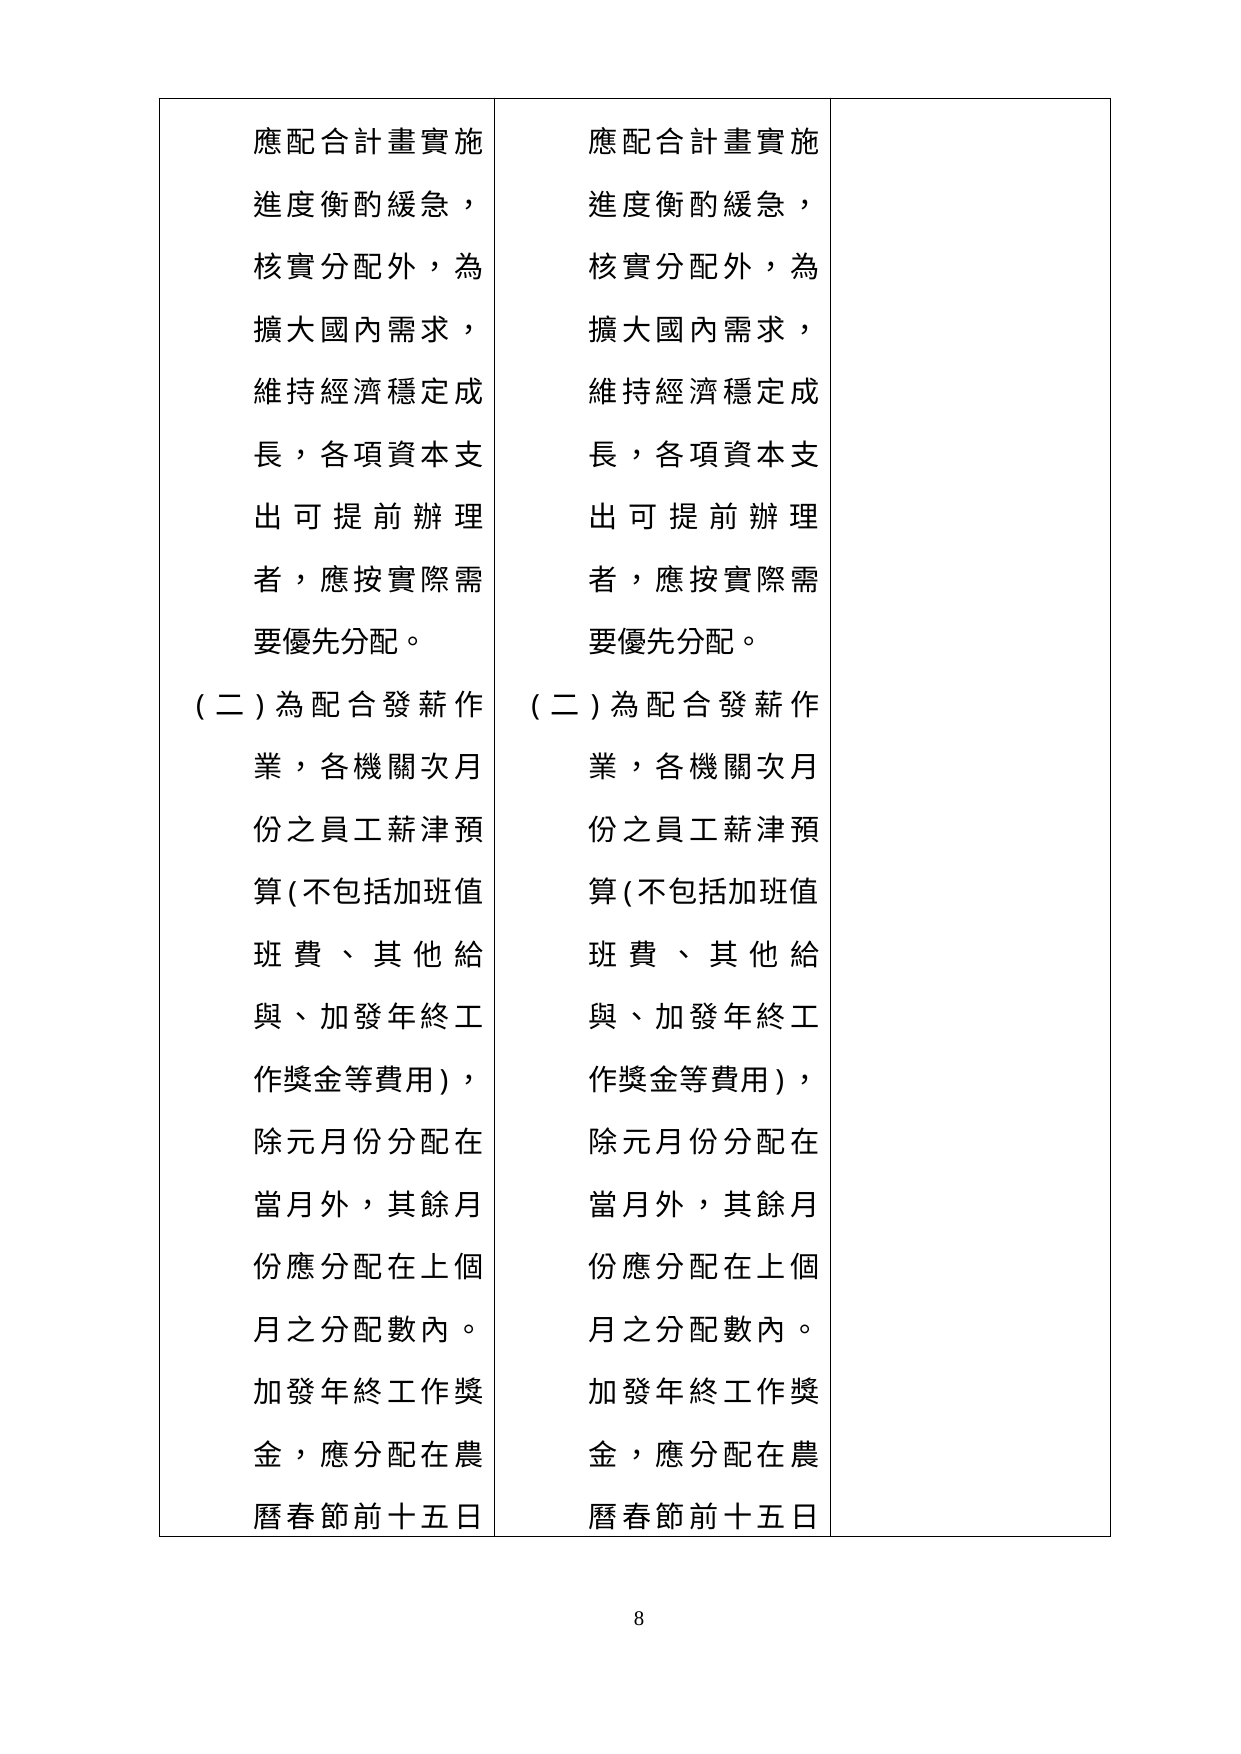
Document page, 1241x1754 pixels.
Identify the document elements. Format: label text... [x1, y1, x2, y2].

table_cell [831, 99, 1110, 1536]
table_cell 應配合計畫實施進度衡酌緩急，核實分配外，為擴大國內需求，維持經濟穩定成長，各項資本支出可提前辦理者，應按實際需要優先分配。 (二)為配合發薪作業，各機關次月份之員工薪津預算(不包括加班值班費、其他給與、加發年終工作獎金等費用)，除元月份分配在當月外，其餘月份應分配在上個月之分配數內。加發年終工作獎金，應分配在農曆春節前十五日 [495, 99, 830, 1536]
table_cell 應配合計畫實施進度衡酌緩急，核實分配外，為擴大國內需求，維持經濟穩定成長，各項資本支出可提前辦理者，應按實際需要優先分配。 (二)為配合發薪作業，各機關次月份之員工薪津預算(不包括加班值班費、其他給與、加發年終工作獎金等費用)，除元月份分配在當月外，其餘月份應分配在上個月之分配數內。加發年終工作獎金，應分配在農曆春節前十五日 [160, 99, 494, 1536]
